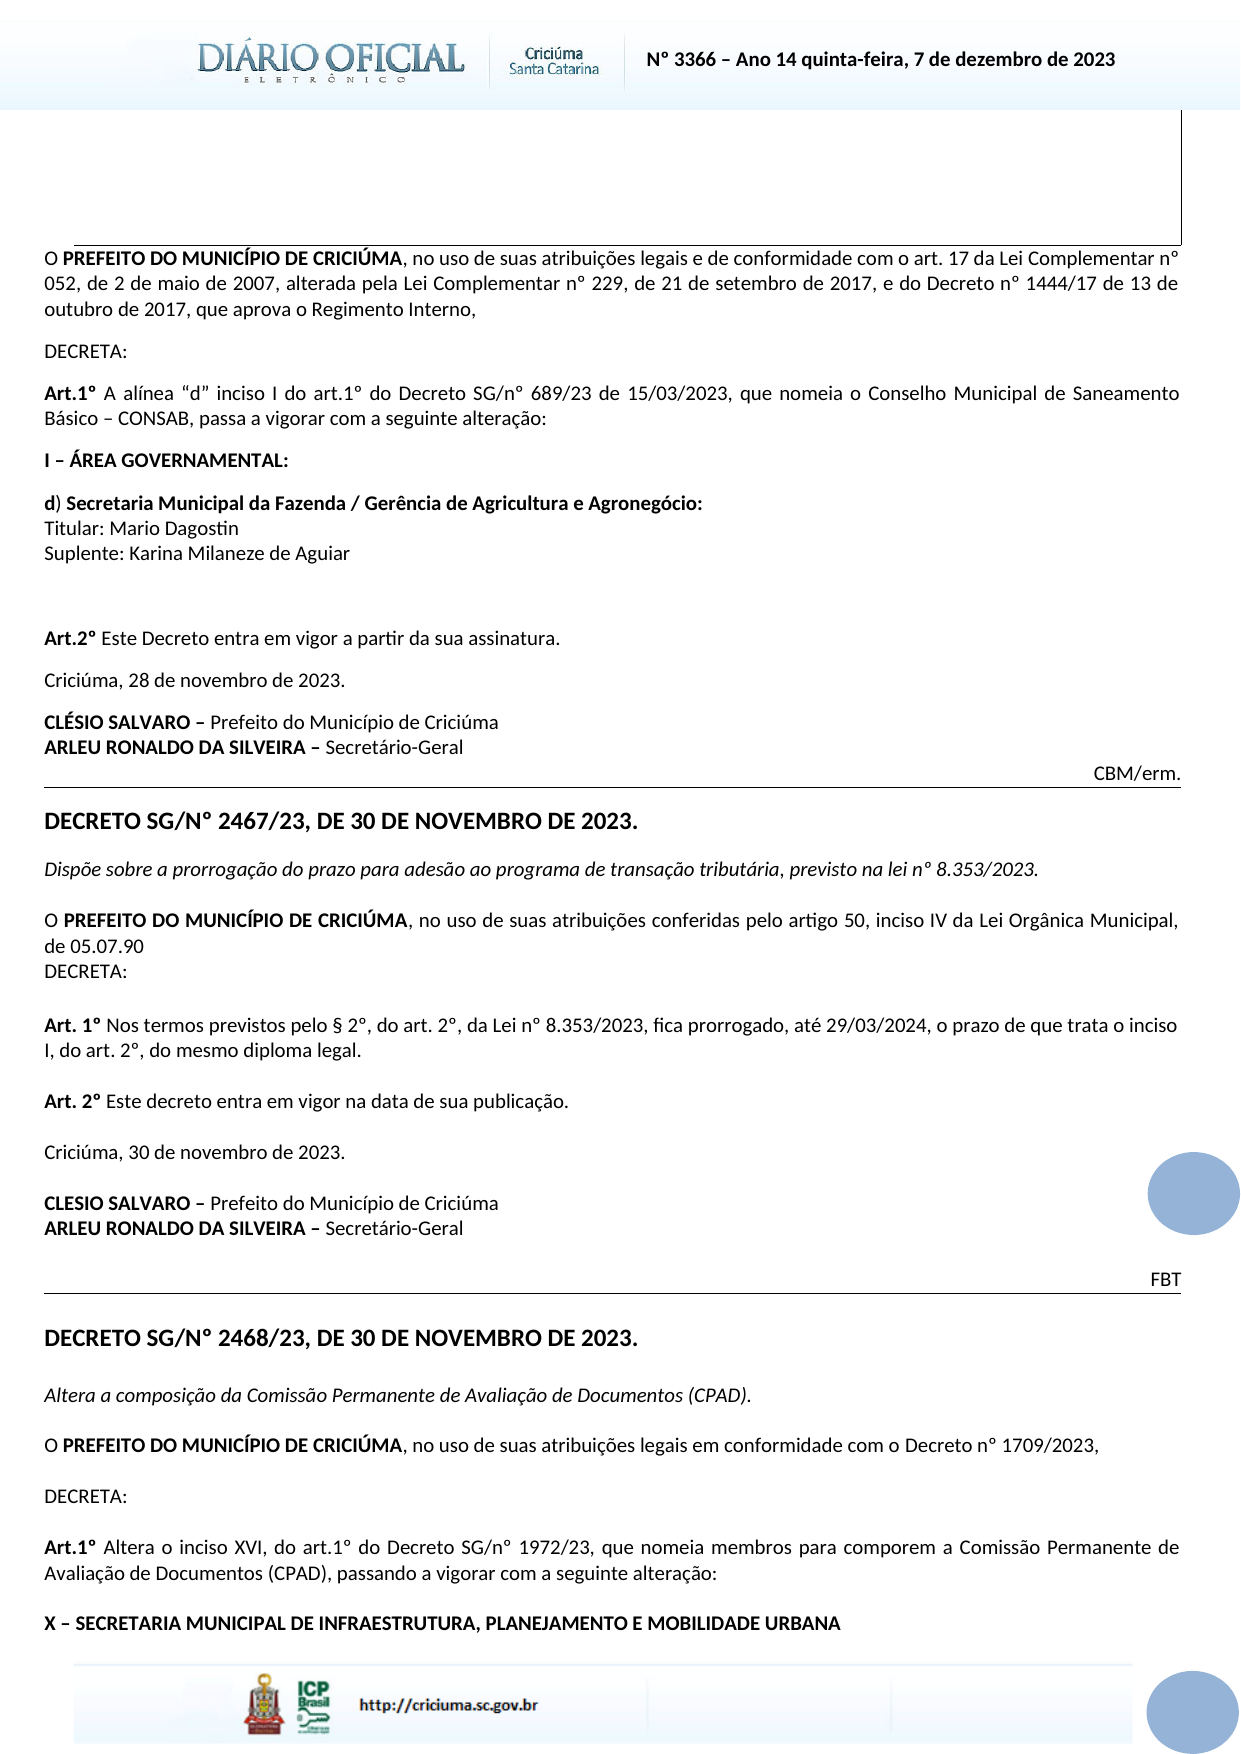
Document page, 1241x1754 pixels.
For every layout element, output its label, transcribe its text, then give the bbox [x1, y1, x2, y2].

text DECRETA: [44, 1483, 1181, 1509]
text CLESIO SALVARO – Prefeito do Município de Criciúma [44, 1190, 1153, 1215]
text Art.2º Este Decreto entra em vigor a partir da sua assinatura. [44, 625, 1181, 650]
text O PREFEITO DO MUNICÍPIO DE CRICIÚMA, no uso de suas atribuições legais e de conformidade com o art. 17 da Lei Complementar nº 052, de 2 de maio de 2007, alterada pela Lei Complementar nº 229, de 21 de setembro de 2017, e do Decreto nº 1444/17 de 13 de outubro de 2017, que aprova o Regimento Interno, [44, 245, 1181, 321]
text ARLEU RONALDO DA SILVEIRA – Secretário-Geral [44, 1215, 1181, 1241]
text DECRETA: [44, 958, 1181, 1012]
text Art. 2º Este decreto entra em vigor na data de sua publicação. [44, 1088, 1181, 1113]
text Art.1º Altera o inciso XVI, do art.1º do Decreto SG/nº 1972/23, que nomeia membros para comporem a Comissão Permanente de Avaliação de Documentos (CPAD), passando a vigorar com a seguinte alteração: [44, 1534, 1181, 1585]
text DECRETA: [44, 338, 1181, 363]
text ARLEU RONALDO DA SILVEIRA – Secretário-Geral [44, 734, 1181, 760]
text Criciúma, 30 de novembro de 2023. [44, 1139, 1181, 1164]
text FBT [44, 1266, 1181, 1293]
text Dispõe sobre a prorrogação do prazo para adesão ao programa de transação tributária, previsto na lei nº 8.353/2023. [44, 857, 1181, 882]
text Art. 1º Nos termos previstos pelo § 2º, do art. 2º, da Lei nº 8.353/2023, fica prorrogado, até 29/03/2024, o prazo de que trata o inciso I, do art. 2º, do mesmo diploma legal. [44, 1012, 1181, 1063]
text CLÉSIO SALVARO – Prefeito do Município de Criciúma [44, 709, 1181, 734]
text O PREFEITO DO MUNICÍPIO DE CRICIÚMA, no uso de suas atribuições legais em conformidade com o Decreto nº 1709/2023, [44, 1433, 1181, 1458]
text Art.1º A alínea “d” inciso I do art.1º do Decreto SG/nº 689/23 de 15/03/2023, que nomeia o Conselho Municipal de Saneamento Básico – CONSAB, passa a vigorar com a seguinte alteração: [44, 380, 1181, 431]
text d) Secretaria Municipal da Fazenda / Gerência de Agricultura e Agronegócio: Titular: Mario Dagostin Suplente: Karina Milaneze de Aguiar [44, 490, 1181, 566]
text DECRETO SG/Nº 2468/23, DE 30 DE NOVEMBRO DE 2023. [44, 1322, 1181, 1353]
text Altera a composição da Comissão Permanente de Avaliação de Documentos (CPAD). [44, 1382, 1181, 1407]
text I – ÁREA GOVERNAMENTAL: [44, 448, 1181, 473]
text Criciúma, 28 de novembro de 2023. [44, 667, 1181, 692]
text DECRETO SG/Nº 2467/23, DE 30 DE NOVEMBRO DE 2023. [44, 805, 1181, 836]
text O PREFEITO DO MUNICÍPIO DE CRICIÚMA, no uso de suas atribuições conferidas pelo artigo 50, inciso IV da Lei Orgânica Municipal, de 05.07.90 [44, 907, 1181, 958]
text X – SECRETARIA MUNICIPAL DE INFRAESTRUTURA, PLANEJAMENTO E MOBILIDADE URBANA [44, 1611, 1181, 1636]
text CBM/erm. [44, 760, 1181, 787]
